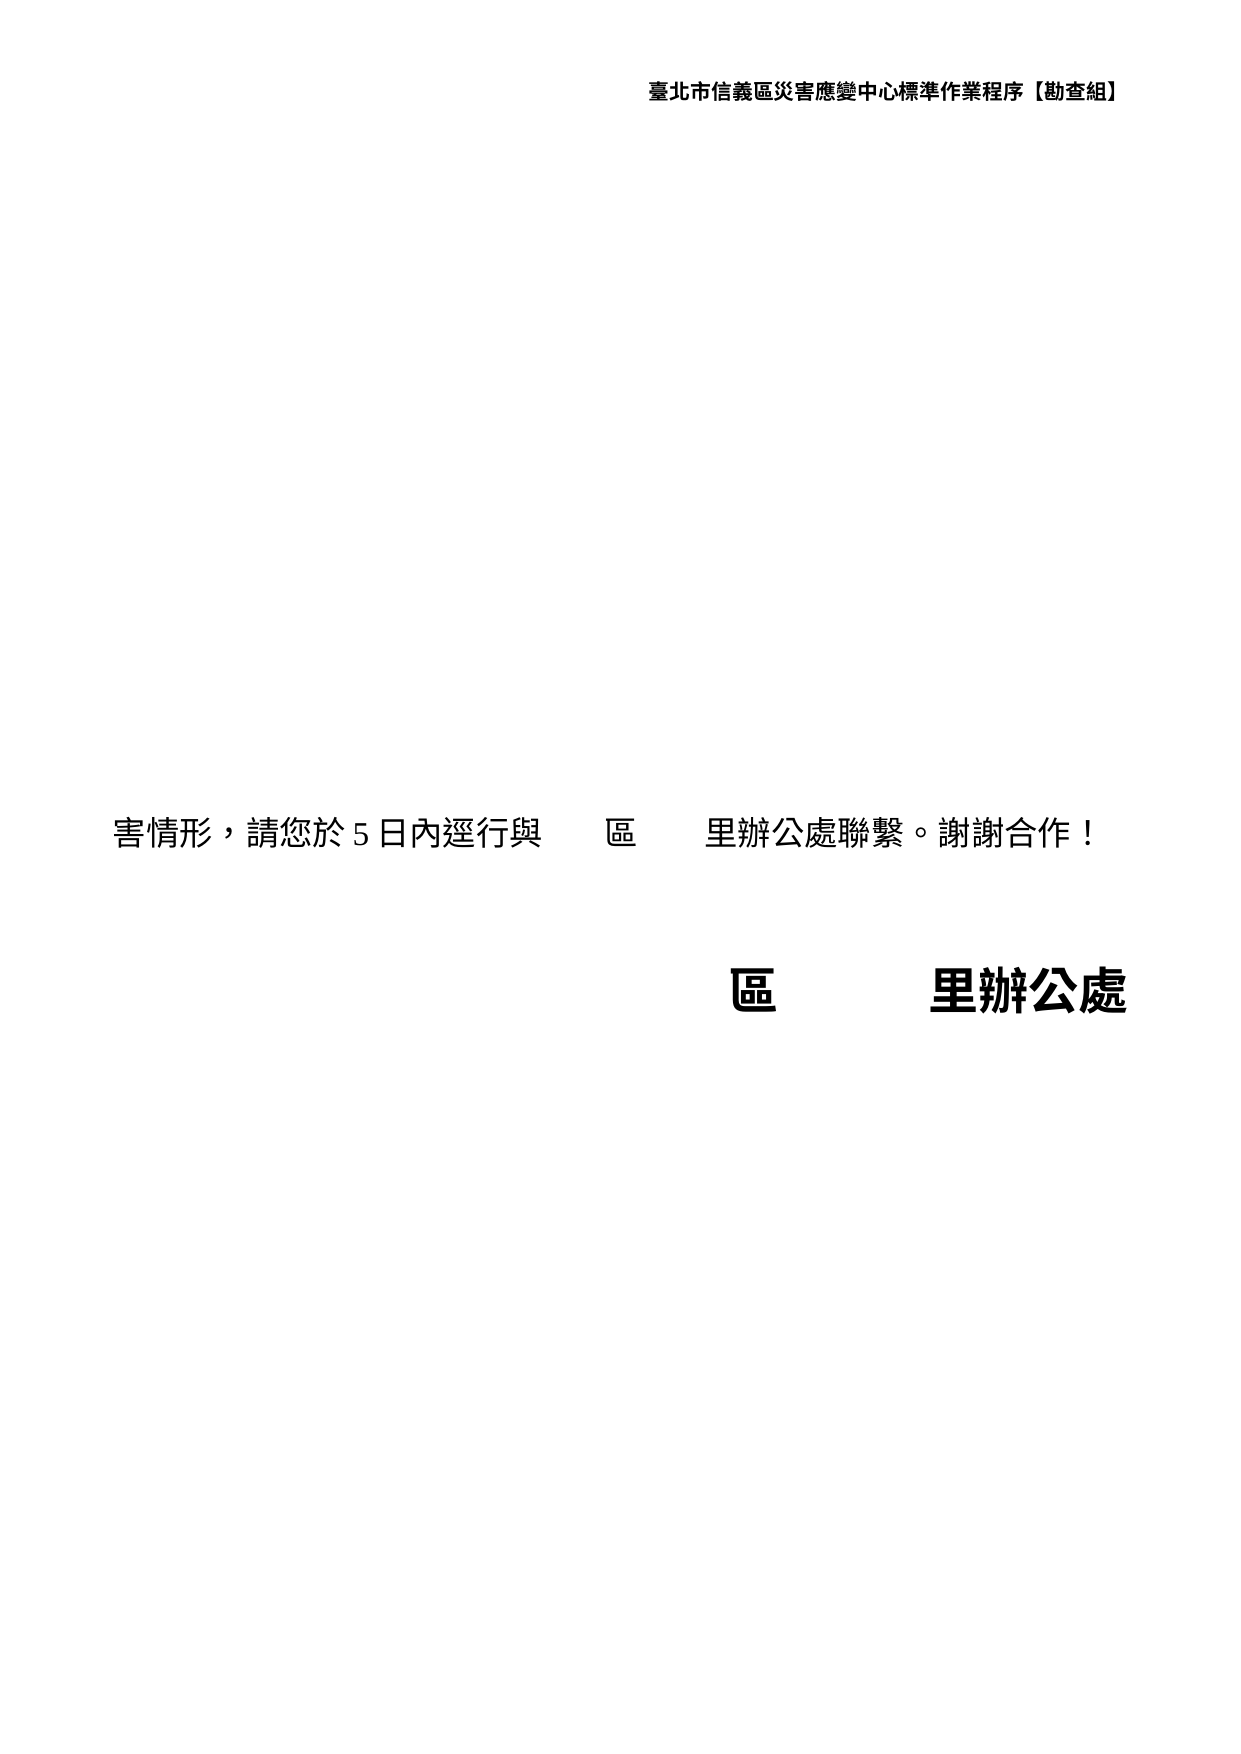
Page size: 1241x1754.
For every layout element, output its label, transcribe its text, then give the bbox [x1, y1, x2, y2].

text 害情形，請您於5日內逕行與 區 里辦公處聯繫。謝謝合作！ [112, 789, 1128, 852]
text 區 里辦公處 [112, 914, 1128, 1039]
